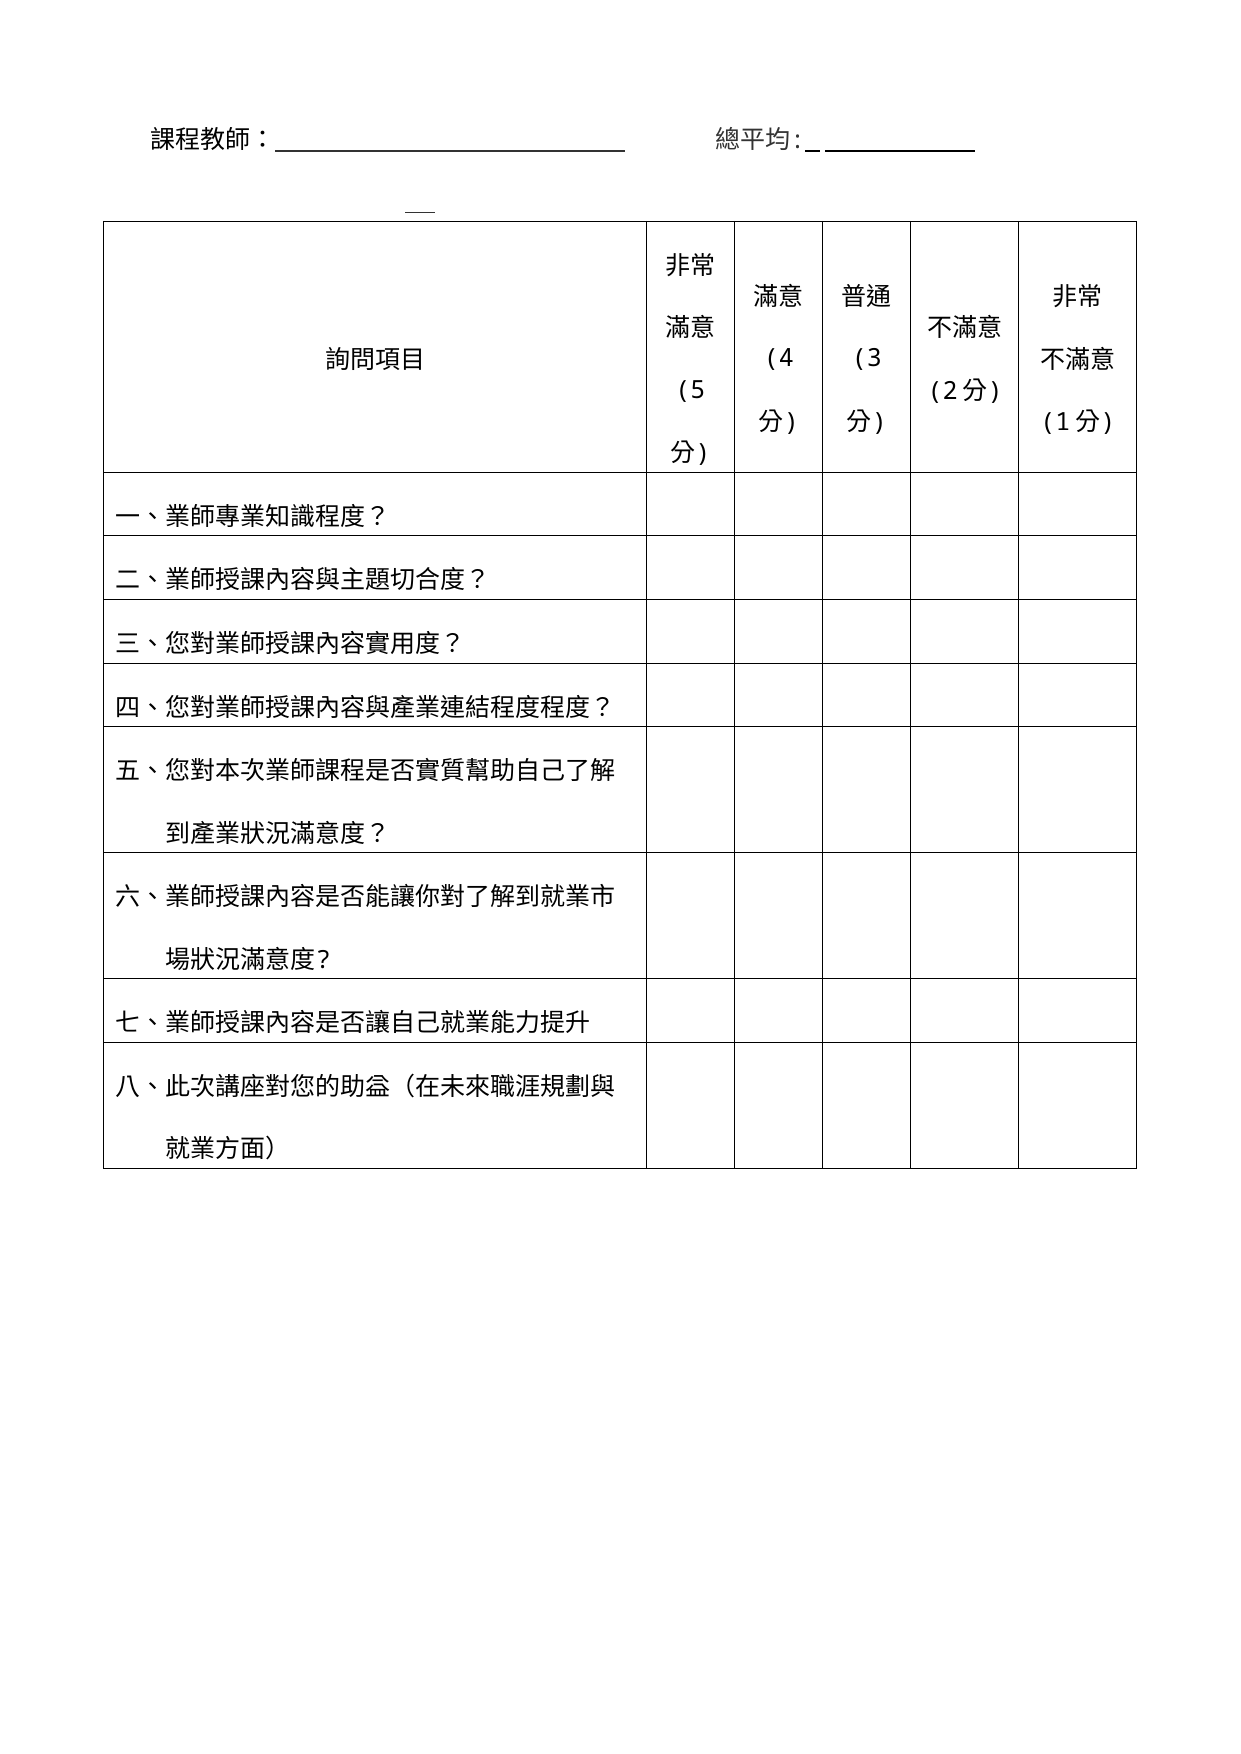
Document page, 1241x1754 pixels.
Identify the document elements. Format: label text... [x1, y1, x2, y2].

table_cell 二、業師授課內容與主題切合度？ [104, 536, 646, 599]
table_cell 一、業師專業知識程度？ [104, 473, 646, 535]
table_cell 七、業師授課內容是否讓自己就業能力提升 [104, 979, 646, 1042]
table_cell [911, 727, 1018, 852]
table_cell [911, 1043, 1018, 1168]
table_header 非常 不滿意 (1分) [1019, 222, 1136, 472]
table_cell 四、您對業師授課內容與產業連結程度程度？ [104, 664, 646, 726]
table_cell [911, 853, 1018, 978]
table_cell [735, 473, 822, 535]
table_cell [911, 664, 1018, 726]
table_cell [911, 600, 1018, 662]
table_cell [647, 473, 734, 535]
table_cell [735, 664, 822, 726]
table_cell [735, 853, 822, 978]
table_cell [1019, 853, 1136, 978]
table_cell [823, 727, 910, 852]
table_cell [1019, 979, 1136, 1042]
table_cell [1019, 727, 1136, 852]
table_header 普通 (3分) [823, 222, 910, 472]
table_cell [823, 853, 910, 978]
table_cell [823, 600, 910, 662]
table_cell [735, 1043, 822, 1168]
table_cell [735, 600, 822, 662]
table_cell 五、您對本次業師課程是否實質幫助自己了解到產業狀況滿意度？ [104, 727, 646, 852]
table_cell [1019, 1043, 1136, 1168]
table_cell [823, 536, 910, 599]
table_cell [911, 979, 1018, 1042]
table_cell [1019, 536, 1136, 599]
table_cell [647, 853, 734, 978]
table_cell [823, 473, 910, 535]
table_cell [735, 536, 822, 599]
table_cell 三、您對業師授課內容實用度？ [104, 600, 646, 662]
table_cell [1019, 473, 1136, 535]
text 課程教師： 總平均: [75, 96, 1165, 158]
table_cell [647, 536, 734, 599]
table_cell [1019, 664, 1136, 726]
table_cell [823, 979, 910, 1042]
table_cell [647, 979, 734, 1042]
table_cell [823, 664, 910, 726]
table_cell [823, 1043, 910, 1168]
table_cell [735, 727, 822, 852]
table_header 非常滿意 (5分) [647, 222, 734, 472]
table_cell 八、此次講座對您的助益（在未來職涯規劃與就業方面） [104, 1043, 646, 1168]
table_cell 六、業師授課內容是否能讓你對了解到就業市場狀況滿意度? [104, 853, 646, 978]
table_cell [911, 473, 1018, 535]
table_cell [647, 664, 734, 726]
table_cell [911, 536, 1018, 599]
table_header 不滿意 (2分) [911, 222, 1018, 472]
table_cell [1019, 600, 1136, 662]
table_header 滿意 (4分) [735, 222, 822, 472]
table_cell [647, 1043, 734, 1168]
table_cell [735, 979, 822, 1042]
table_header 詢問項目 [104, 222, 646, 472]
table_cell [647, 600, 734, 662]
table_cell [647, 727, 734, 852]
